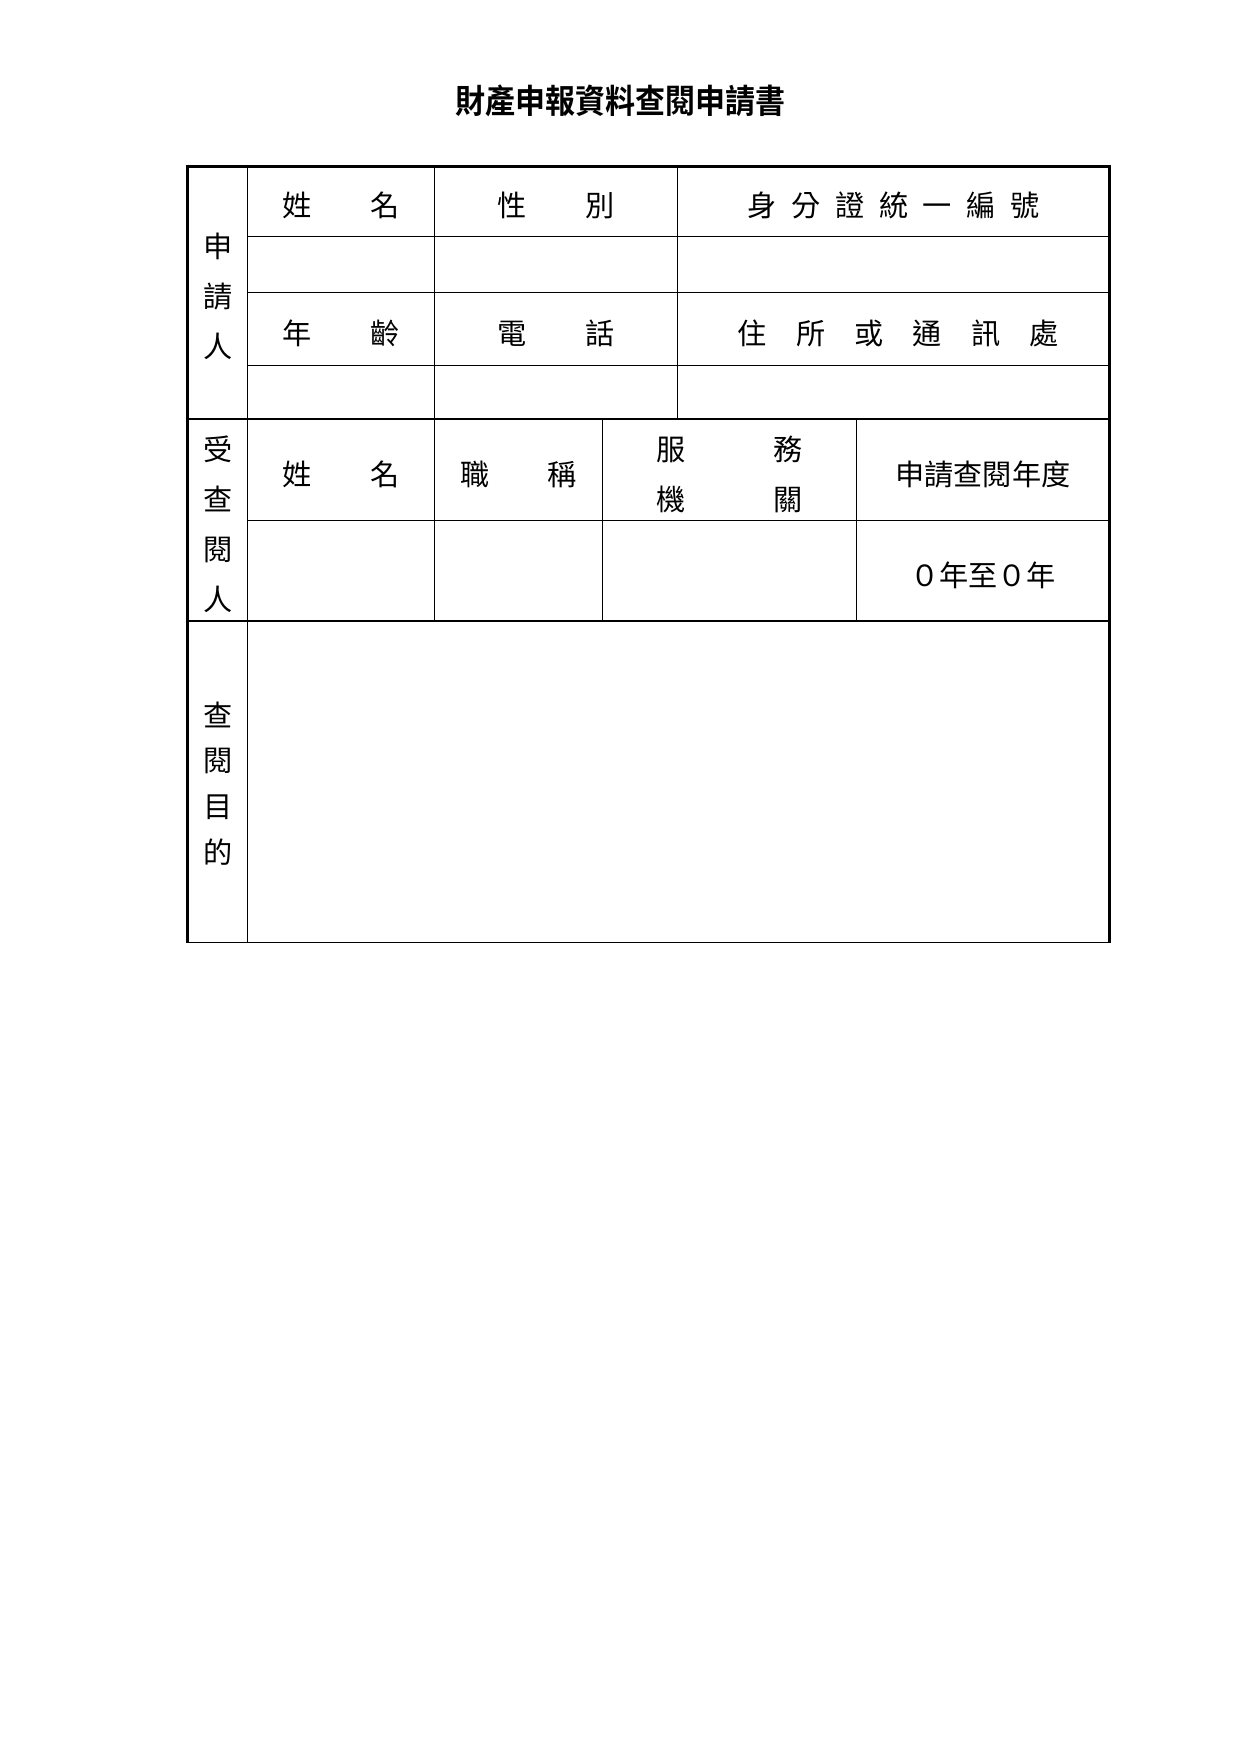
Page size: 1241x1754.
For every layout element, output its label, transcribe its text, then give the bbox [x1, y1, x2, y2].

table_cell [435, 237, 677, 292]
table_cell [678, 366, 1108, 418]
table_cell [678, 237, 1108, 292]
table_cell [248, 521, 434, 620]
table_cell [435, 521, 602, 620]
table_cell [435, 366, 677, 418]
table_cell 申請查閱年度 [857, 420, 1108, 520]
table_header 性 別 [435, 168, 677, 236]
table_header 申請人 [189, 168, 247, 418]
table_cell 服 務 機 關 [603, 420, 856, 520]
table_header 姓 名 [248, 168, 434, 236]
table_cell ０年至０年 [857, 521, 1108, 620]
table_cell [248, 237, 434, 292]
table_cell 年 齡 [248, 293, 434, 365]
table_cell 受查閱人 [189, 420, 247, 620]
table_cell 住 所 或 通 訊 處 [678, 293, 1108, 365]
table_cell [248, 622, 1108, 942]
table_cell 職 稱 [435, 420, 602, 520]
table_cell 查閱目的 [189, 622, 247, 942]
table_cell 電 話 [435, 293, 677, 365]
table_cell [248, 366, 434, 418]
table_header 身 分 證 統 一 編 號 [678, 168, 1108, 236]
table_cell 姓 名 [248, 420, 434, 520]
table_cell [603, 521, 856, 620]
